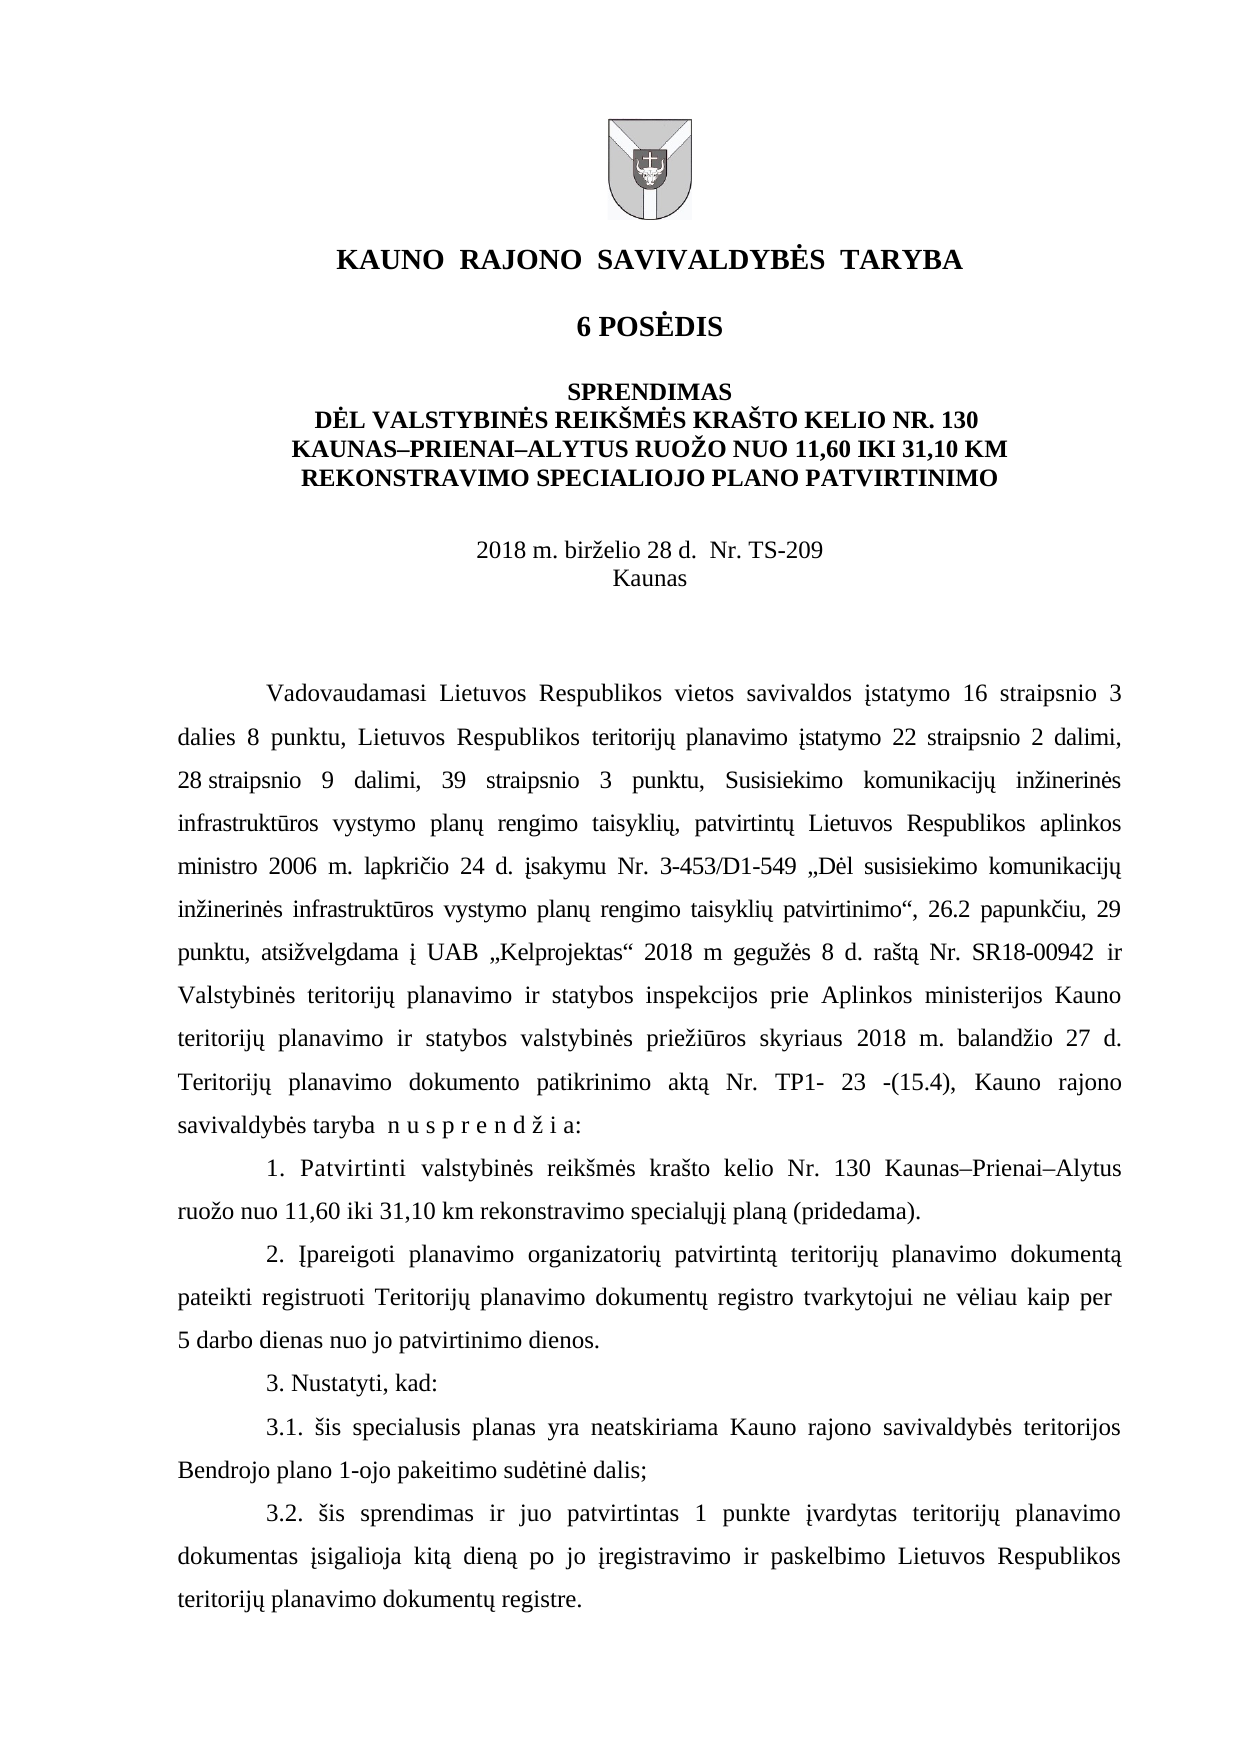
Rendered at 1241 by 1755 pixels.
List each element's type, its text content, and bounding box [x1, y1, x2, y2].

text KAUNO RAJONO SAVIVALDYBĖS TARYBA [177, 242, 1122, 276]
text 1. Patvirtinti valstybinės reikšmės krašto kelio Nr. 130 Kaunas–Prienai–Alytus ruožo nuo 11,60 iki 31,10 km rekonstravimo specialųjį planą (pridedama). [177, 1153, 1122, 1225]
text Vadovaudamasi Lietuvos Respublikos vietos savivaldos įstatymo 16 straipsnio 3 dalies 8 punktu, Lietuvos Respublikos teritorijų planavimo įstatymo 22 straipsnio 2 dalimi, 28 straipsnio 9 dalimi, 39 straipsnio 3 punktu, Susisiekimo komunikacijų inžinerinės infrastruktūros vystymo planų rengimo taisyklių, patvirtintų Lietuvos Respublikos aplinkos ministro 2006 m. lapkričio 24 d. įsakymu Nr. 3-453/D1-549 „Dėl susisiekimo komunikacijų inžinerinės infrastruktūros vystymo planų rengimo taisyklių patvirtinimo“, 26.2 papunkčiu, 29 punktu, atsižvelgdama į UAB „Kelprojektas“ 2018 m gegužės 8 d. raštą Nr. SR18-00942 ir Valstybinės teritorijų planavimo ir statybos inspekcijos prie Aplinkos ministerijos Kauno teritorijų planavimo ir statybos valstybinės priežiūros skyriaus 2018 m. balandžio 27 d. Teritorijų planavimo dokumento patikrinimo aktą Nr. TP1- 23 -(15.4), Kauno rajono savivaldybės taryba n u s p r e n d ž i a: [177, 678, 1122, 1138]
text 2. Įpareigoti planavimo organizatorių patvirtintą teritorijų planavimo dokumentą pateikti registruoti Teritorijų planavimo dokumentų registro tvarkytojui ne vėliau kaip per 5 darbo dienas nuo jo patvirtinimo dienos. [177, 1239, 1122, 1354]
text DĖL VALSTYBINĖS REIKŠMĖS KRAŠTO KELIO NR. 130 KAUNAS–PRIENAI–ALYTUS RUOŽO NUO 11,60 IKI 31,10 KM REKONSTRAVIMO SPECIALIOJO PLANO PATVIRTINIMO [177, 405, 1122, 492]
text Kaunas [177, 563, 1122, 592]
text 3. Nustatyti, kad: [177, 1368, 1122, 1397]
text 3.2. šis sprendimas ir juo patvirtintas 1 punkte įvardytas teritorijų planavimo dokumentas įsigalioja kitą dieną po jo įregistravimo ir paskelbimo Lietuvos Respublikos teritorijų planavimo dokumentų registre. [177, 1498, 1122, 1613]
text 2018 m. birželio 28 d. Nr. TS-209 [177, 535, 1122, 563]
text 6 POSĖDIS [177, 309, 1122, 343]
text 3.1. šis specialusis planas yra neatskiriama Kauno rajono savivaldybės teritorijos Bendrojo plano 1-ojo pakeitimo sudėtinė dalis; [177, 1412, 1122, 1483]
text SPRENDIMAS [177, 377, 1122, 405]
